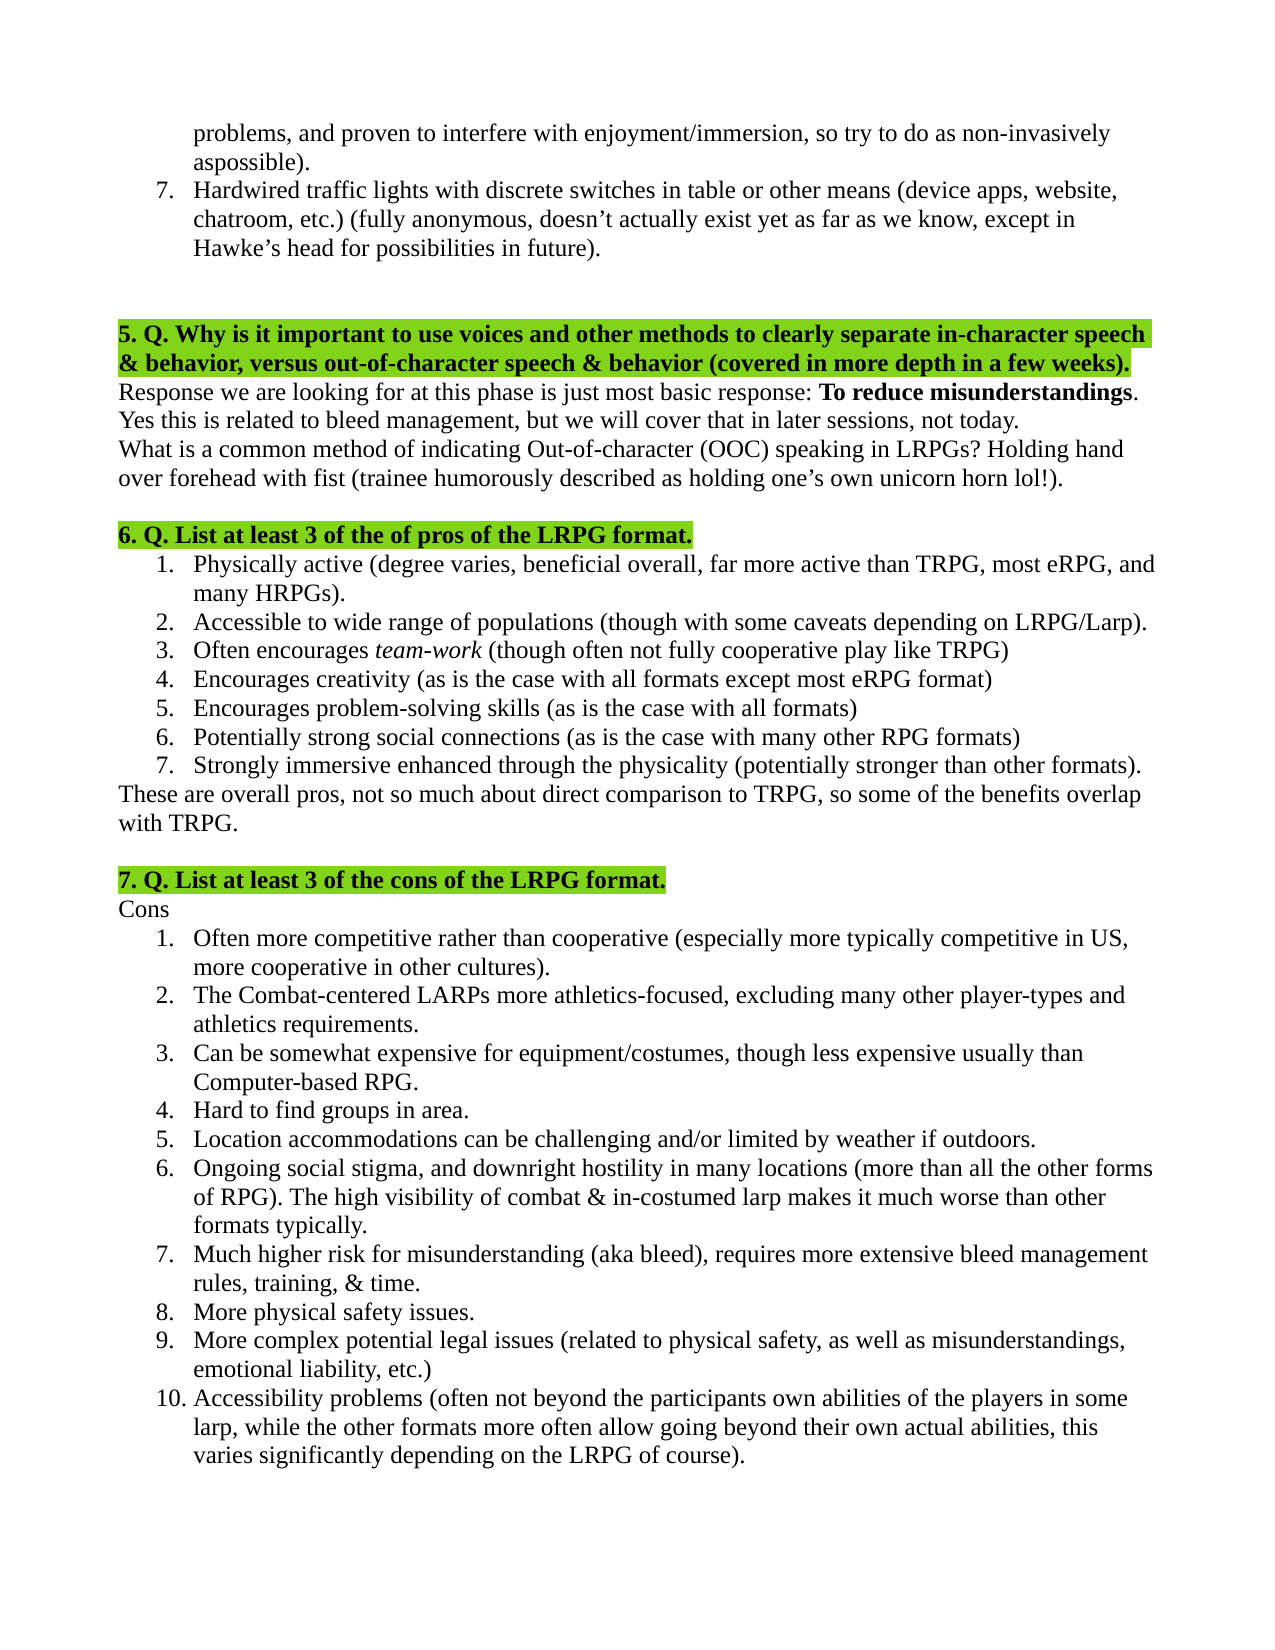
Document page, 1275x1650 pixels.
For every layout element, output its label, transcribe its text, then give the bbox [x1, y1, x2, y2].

text Cons [118, 894, 1157, 923]
text Response we are looking for at this phase is just most basic response: To reduce misunderstandings. [118, 377, 1157, 406]
text These are overall pros, not so much about direct comparison to TRPG, so some of the benefits overlap with TRPG. [118, 779, 1157, 837]
text 6. Q. List at least 3 of the of pros of the LRPG format. [118, 521, 1157, 549]
list Location accommodations can be challenging and/or limited by weather if outdoors. [156, 1124, 1157, 1153]
list Encourages creativity (as is the case with all formats except most eRPG format) [156, 664, 1157, 693]
list Strongly immersive enhanced through the physicality (potentially stronger than other formats). [156, 751, 1157, 779]
list Ongoing social stigma, and downright hostility in many locations (more than all the other forms of RPG). The high visibility of combat & in-costumed larp makes it much worse than other formats typically. [156, 1153, 1157, 1239]
list Encourages problem-solving skills (as is the case with all formats) [156, 693, 1157, 722]
list Hard to find groups in area. [156, 1096, 1157, 1124]
list Hardwired traffic lights with discrete switches in table or other means (device apps, website, chatroom, etc.) (fully anonymous, doesn’t actually exist yet as far as we know, except in Hawke’s head for possibilities in future). [156, 176, 1157, 262]
list More complex potential legal issues (related to physical safety, as well as misunderstandings, emotional liability, etc.) [156, 1326, 1157, 1383]
text 5. Q. Why is it important to use voices and other methods to clearly separate in-character speech & behavior, versus out-of-character speech & behavior (covered in more depth in a few weeks). [118, 319, 1157, 377]
list Potentially strong social connections (as is the case with many other RPG formats) [156, 722, 1157, 751]
text Yes this is related to bleed management, but we will cover that in later sessions, not today. [118, 406, 1157, 434]
list Often encourages team-work (though often not fully cooperative play like TRPG) [156, 636, 1157, 664]
list Often more competitive rather than cooperative (especially more typically competitive in US, more cooperative in other cultures). [156, 923, 1157, 981]
text What is a common method of indicating Out-of-character (OOC) speaking in LRPGs? Holding hand over forehead with fist (trainee humorously described as holding one’s own unicorn horn lol!). [118, 434, 1157, 492]
list Much higher risk for misunderstanding (aka bleed), requires more extensive bleed management rules, training, & time. [156, 1239, 1157, 1297]
list Accessible to wide range of populations (though with some caveats depending on LRPG/Larp). [156, 607, 1157, 636]
list Accessibility problems (often not beyond the participants own abilities of the players in some larp, while the other formats more often allow going beyond their own actual abilities, this varies significantly depending on the LRPG of course). [156, 1383, 1157, 1469]
list problems, and proven to interfere with enjoyment/immersion, so try to do as non-invasively aspossible). [156, 118, 1157, 176]
list Physically active (degree varies, beneficial overall, far more active than TRPG, most eRPG, and many HRPGs). [156, 549, 1157, 607]
list Can be somewhat expensive for equipment/costumes, though less expensive usually than Computer-based RPG. [156, 1038, 1157, 1096]
text 7. Q. List at least 3 of the cons of the LRPG format. [118, 866, 1157, 894]
list More physical safety issues. [156, 1297, 1157, 1326]
list The Combat-centered LARPs more athletics-focused, excluding many other player-types and athletics requirements. [156, 981, 1157, 1038]
